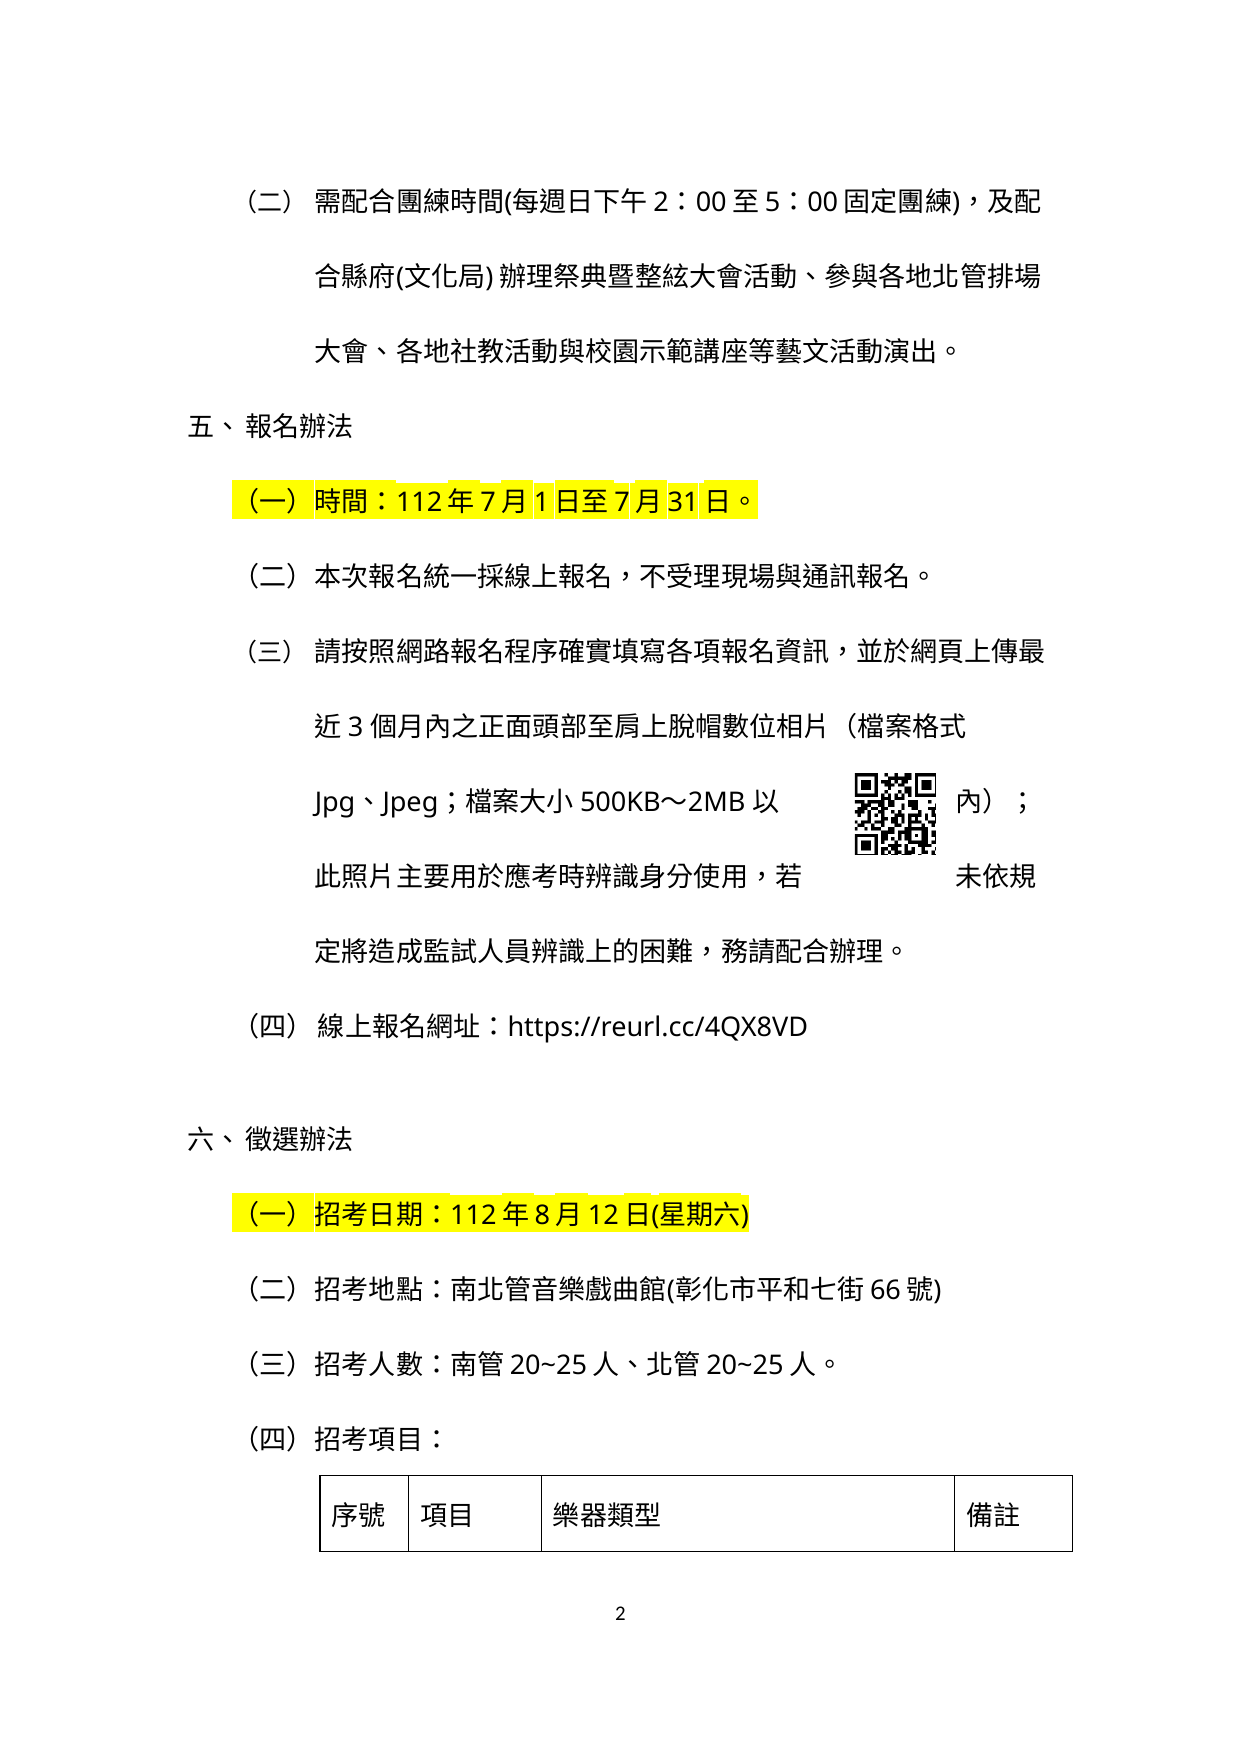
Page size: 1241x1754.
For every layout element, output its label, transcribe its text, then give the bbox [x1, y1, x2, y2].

list 時間：112年7月1日至7月31日。 [232, 462, 1053, 537]
list 招考項目： [232, 1400, 1053, 1475]
list 請按照網路報名程序確實填寫各項報名資訊，並於網頁上傳最近 3 個月內之正面頭部至肩上脫帽數位相片（檔案格式 Jpg、Jpeg；檔案大小 500KB～2MB 以內）；此照片主要用於應考時辨識身分使用，若未依規定將造成監試人員辨識上的困難，務請配合辦理。 [232, 612, 1053, 987]
picture [854, 773, 936, 855]
list 招考人數：南管20~25人、北管20~25人。 [232, 1325, 1053, 1400]
table_header 備註 [955, 1476, 1072, 1551]
table_header 序號 [321, 1476, 408, 1551]
list 報名辦法 [187, 387, 1053, 462]
list 招考日期：112年8月12日(星期六) [232, 1175, 1053, 1250]
list 線上報名網址：https://reurl.cc/4QX8VD [232, 987, 1053, 1062]
table_header 樂器類型 [542, 1476, 954, 1551]
list 本次報名統一採線上報名，不受理現場與通訊報名。 [232, 537, 1053, 612]
table_header 項目 [409, 1476, 541, 1551]
list 徵選辦法 [187, 1100, 1053, 1175]
list 需配合團練時間(每週日下午2：00至5：00固定團練)，及配合縣府(文化局) 辦理祭典暨整絃大會活動、參與各地北管排場大會、各地社教活動與校園示範講座等藝文活動演出。 [232, 162, 1053, 387]
list 招考地點：南北管音樂戲曲館(彰化市平和七街66號) [232, 1250, 1053, 1325]
